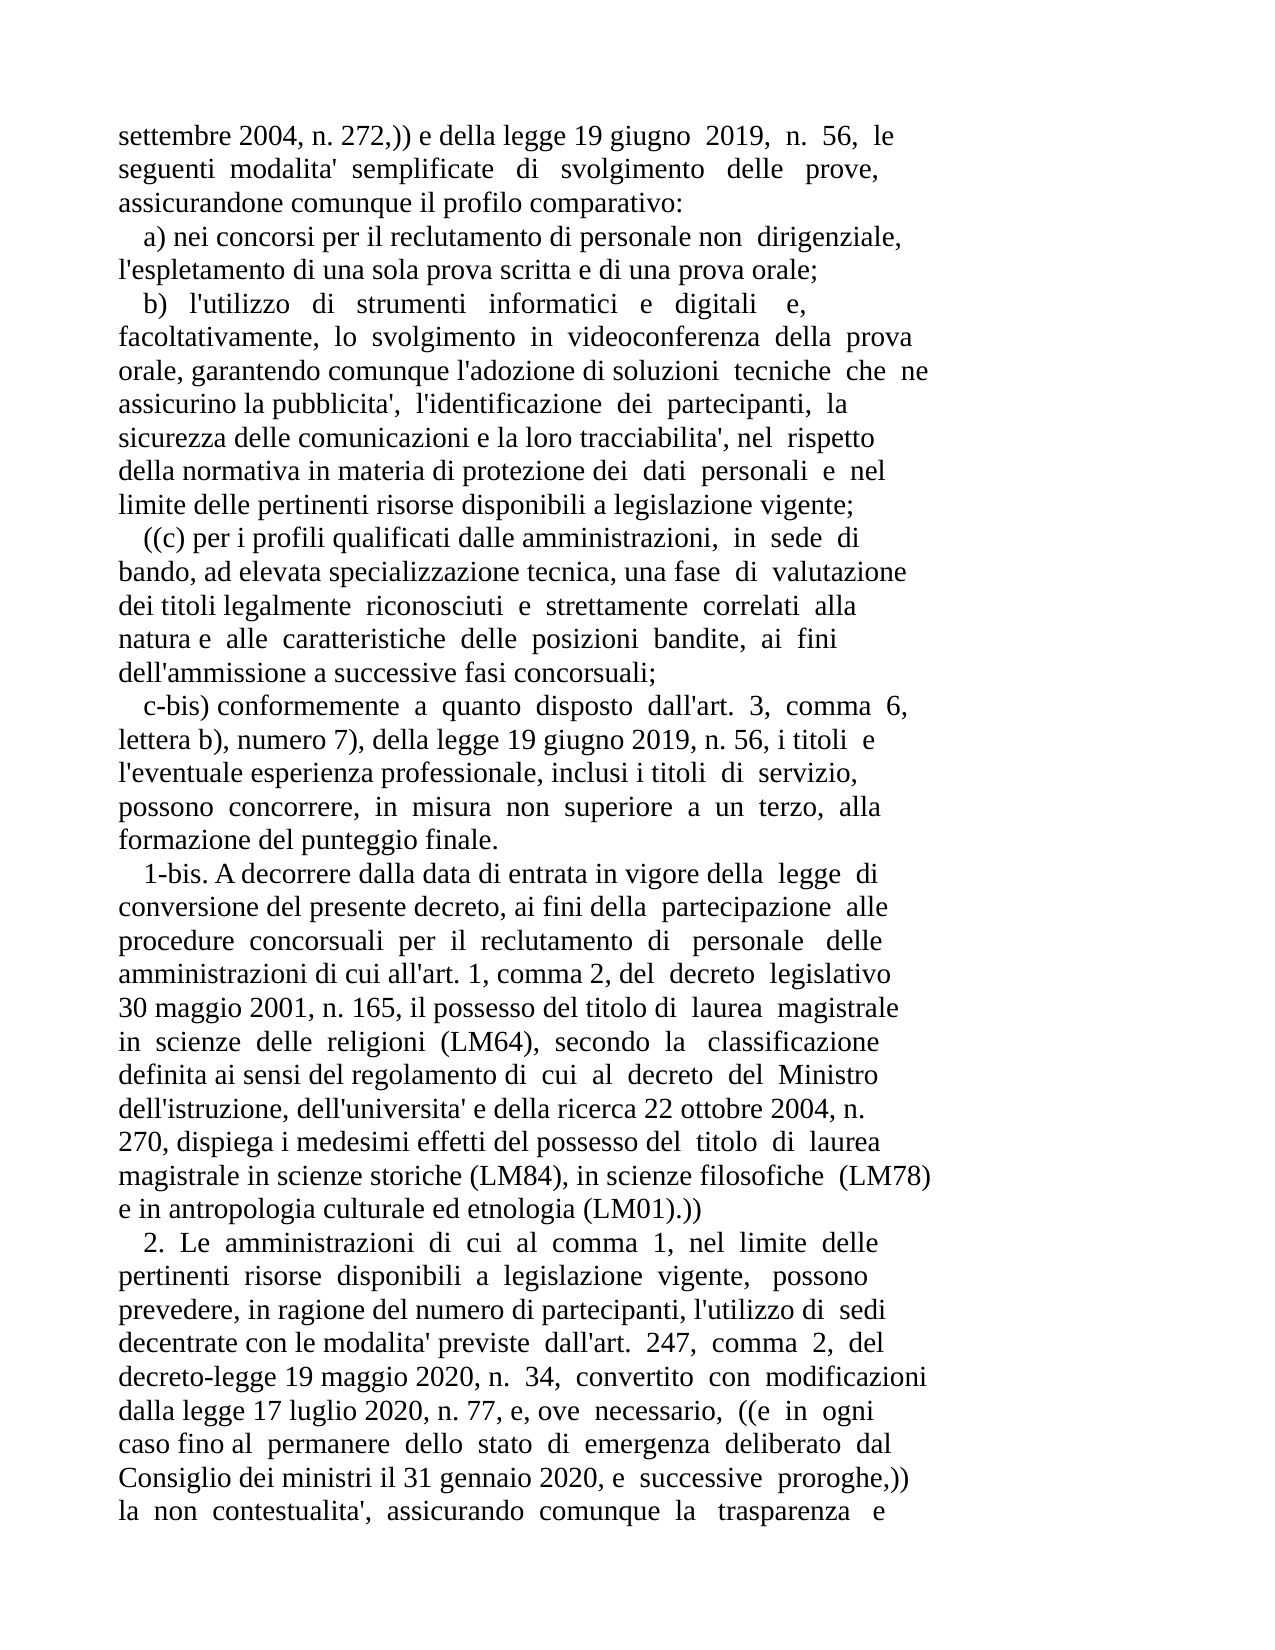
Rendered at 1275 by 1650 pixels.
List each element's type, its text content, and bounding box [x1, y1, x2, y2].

text c-bis) conformemente a quanto disposto dall'art. 3, comma 6, [118, 688, 1157, 722]
text ((c) per i profili qualificati dalle amministrazioni, in sede di [118, 521, 1157, 554]
text prevedere, in ragione del numero di partecipanti, l'utilizzo di sedi [118, 1292, 1157, 1326]
text pertinenti risorse disponibili a legislazione vigente, possono [118, 1258, 1157, 1292]
text assicurino la pubblicita', l'identificazione dei partecipanti, la [118, 386, 1157, 420]
text decentrate con le modalita' previste dall'art. 247, comma 2, del [118, 1326, 1157, 1359]
text possono concorrere, in misura non superiore a un terzo, alla [118, 789, 1157, 822]
text procedure concorsuali per il reclutamento di personale delle [118, 923, 1157, 957]
text dalla legge 17 luglio 2020, n. 77, e, ove necessario, ((e in ogni [118, 1393, 1157, 1426]
text a) nei concorsi per il reclutamento di personale non dirigenziale, [118, 219, 1157, 252]
text settembre 2004, n. 272,)) e della legge 19 giugno 2019, n. 56, le [118, 118, 1157, 152]
text 270, dispiega i medesimi effetti del possesso del titolo di laurea [118, 1124, 1157, 1158]
text della normativa in materia di protezione dei dati personali e nel [118, 453, 1157, 487]
text natura e alle caratteristiche delle posizioni bandite, ai fini [118, 621, 1157, 655]
text b) l'utilizzo di strumenti informatici e digitali e, [118, 286, 1157, 319]
text magistrale in scienze storiche (LM84), in scienze filosofiche (LM78) [118, 1158, 1157, 1191]
text amministrazioni di cui all'art. 1, comma 2, del decreto legislativo [118, 957, 1157, 990]
text bando, ad elevata specializzazione tecnica, una fase di valutazione [118, 554, 1157, 588]
text formazione del punteggio finale. [118, 822, 1157, 856]
text conversione del presente decreto, ai fini della partecipazione alle [118, 889, 1157, 923]
text 2. Le amministrazioni di cui al comma 1, nel limite delle [118, 1225, 1157, 1258]
text sicurezza delle comunicazioni e la loro tracciabilita', nel rispetto [118, 420, 1157, 453]
text assicurandone comunque il profilo comparativo: [118, 185, 1157, 219]
text 30 maggio 2001, n. 165, il possesso del titolo di laurea magistrale [118, 990, 1157, 1024]
text l'eventuale esperienza professionale, inclusi i titoli di servizio, [118, 755, 1157, 789]
text orale, garantendo comunque l'adozione di soluzioni tecniche che ne [118, 353, 1157, 386]
text seguenti modalita' semplificate di svolgimento delle prove, [118, 152, 1157, 185]
text facoltativamente, lo svolgimento in videoconferenza della prova [118, 319, 1157, 353]
text in scienze delle religioni (LM64), secondo la classificazione [118, 1024, 1157, 1057]
text dei titoli legalmente riconosciuti e strettamente correlati alla [118, 588, 1157, 621]
text dell'istruzione, dell'universita' e della ricerca 22 ottobre 2004, n. [118, 1091, 1157, 1124]
text l'espletamento di una sola prova scritta e di una prova orale; [118, 252, 1157, 286]
text Consiglio dei ministri il 31 gennaio 2020, e successive proroghe,)) [118, 1460, 1157, 1493]
text lettera b), numero 7), della legge 19 giugno 2019, n. 56, i titoli e [118, 722, 1157, 755]
text e in antropologia culturale ed etnologia (LM01).)) [118, 1191, 1157, 1225]
text limite delle pertinenti risorse disponibili a legislazione vigente; [118, 487, 1157, 521]
text 1-bis. A decorrere dalla data di entrata in vigore della legge di [118, 856, 1157, 889]
text definita ai sensi del regolamento di cui al decreto del Ministro [118, 1057, 1157, 1091]
text decreto-legge 19 maggio 2020, n. 34, convertito con modificazioni [118, 1359, 1157, 1393]
text dell'ammissione a successive fasi concorsuali; [118, 655, 1157, 688]
text caso fino al permanere dello stato di emergenza deliberato dal [118, 1426, 1157, 1460]
text la non contestualita', assicurando comunque la trasparenza e [118, 1493, 1157, 1527]
